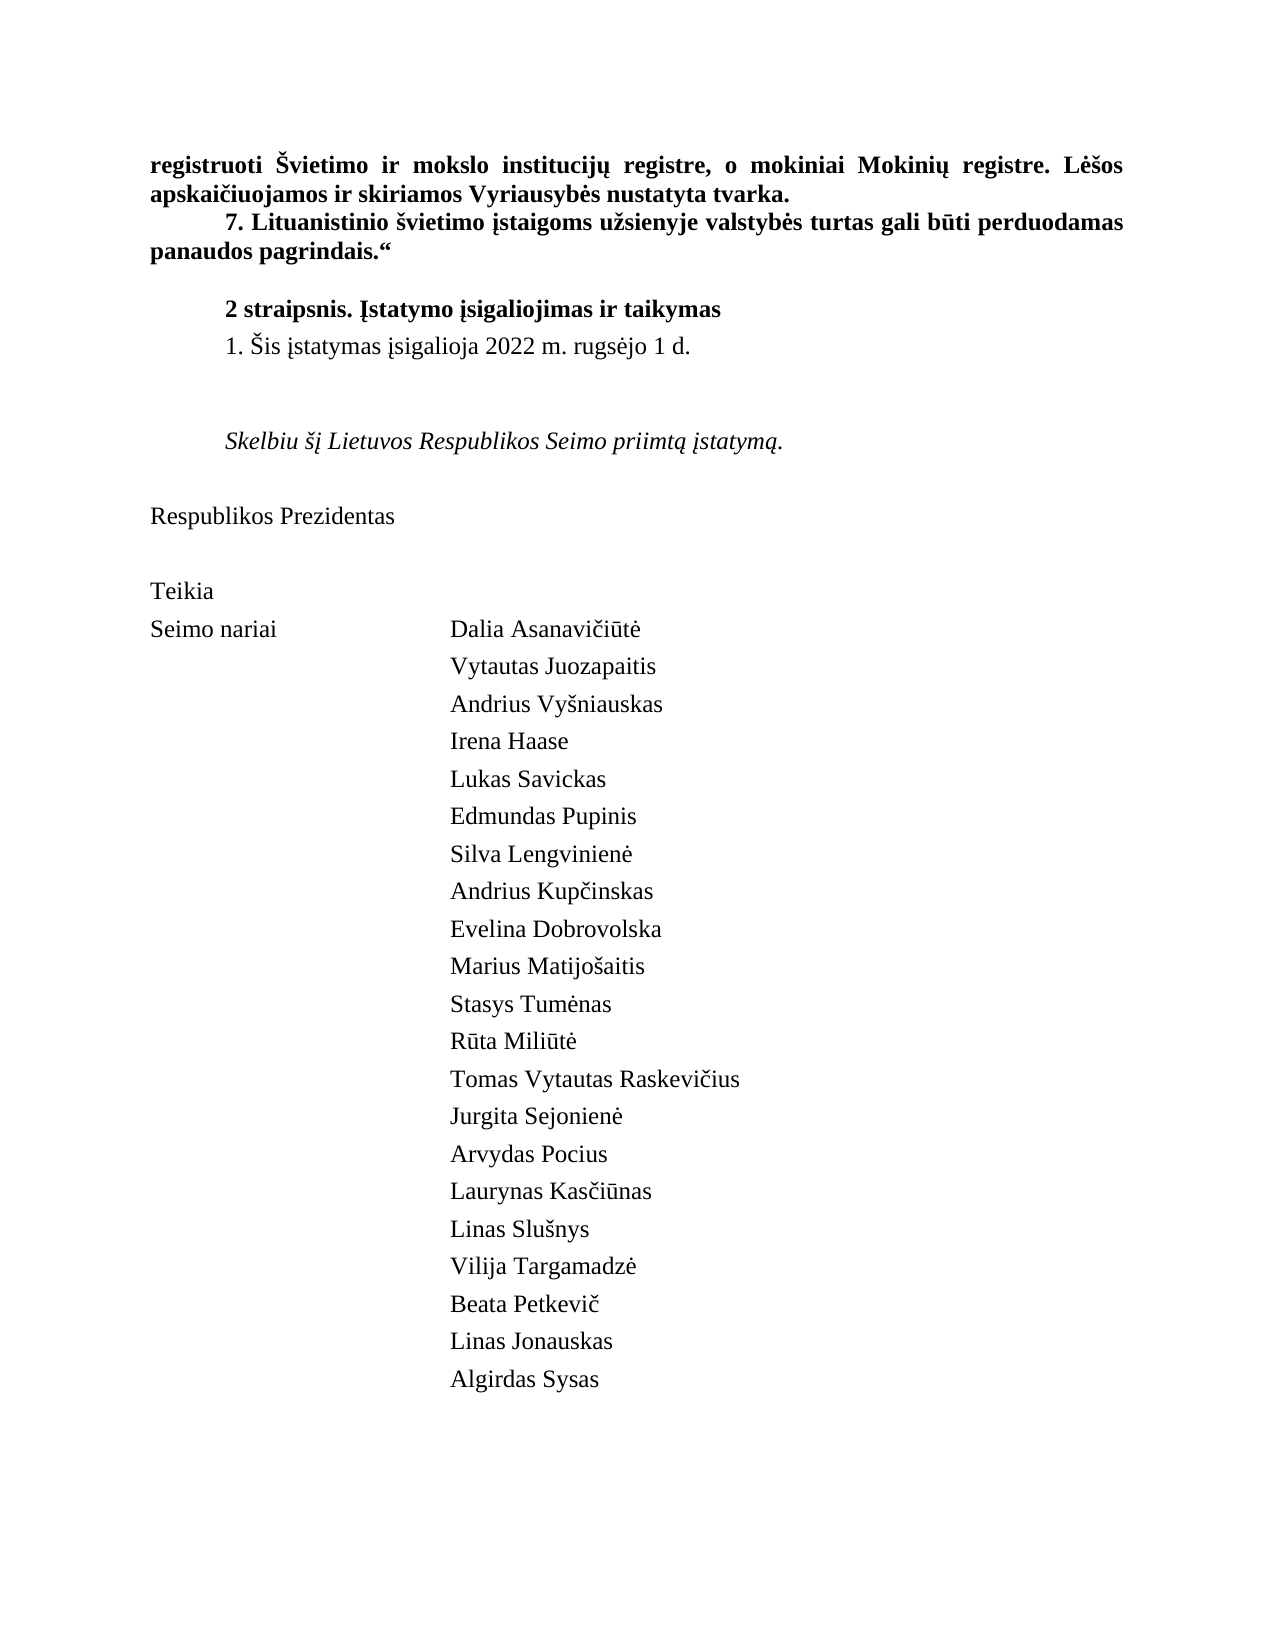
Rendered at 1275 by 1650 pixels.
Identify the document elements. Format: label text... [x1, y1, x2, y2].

text Respublikos Prezidentas [150, 492, 1125, 530]
text Marius Matijošaitis [150, 942, 1125, 980]
text Silva Lengvinienė [150, 830, 1125, 867]
text Linas Jonauskas [150, 1317, 1125, 1355]
text Arvydas Pocius [150, 1130, 1125, 1167]
text Rūta Miliūtė [150, 1017, 1125, 1055]
text Vytautas Juozapaitis [150, 642, 1125, 680]
text Andrius Vyšniauskas [150, 680, 1125, 717]
text Tomas Vytautas Raskevičius [150, 1055, 1125, 1092]
text Laurynas Kasčiūnas [150, 1167, 1125, 1205]
text Teikia [150, 567, 1125, 605]
text 7. Lituanistinio švietimo įstaigoms užsienyje valstybės turtas gali būti perduodamas panaudos pagrindais.“ [150, 207, 1125, 265]
text 1. Šis įstatymas įsigalioja 2022 m. rugsėjo 1 d. [150, 322, 1125, 360]
text Irena Haase [150, 717, 1125, 755]
text Evelina Dobrovolska [150, 905, 1125, 942]
text Skelbiu šį Lietuvos Respublikos Seimo priimtą įstatymą. [150, 417, 1125, 455]
text Vilija Targamadzė [150, 1242, 1125, 1280]
text Stasys Tumėnas [150, 980, 1125, 1017]
text registruoti Švietimo ir mokslo institucijų registre, o mokiniai Mokinių registre. Lėšos apskaičiuojamos ir skiriamos Vyriausybės nustatyta tvarka. [150, 150, 1125, 207]
text Andrius Kupčinskas [150, 867, 1125, 905]
text Beata Petkevič [150, 1280, 1125, 1317]
text Edmundas Pupinis [150, 792, 1125, 830]
text Algirdas Sysas [150, 1355, 1125, 1392]
text Lukas Savickas [150, 755, 1125, 792]
text Jurgita Sejonienė [150, 1092, 1125, 1130]
text Linas Slušnys [150, 1205, 1125, 1242]
text Seimo nariai Dalia Asanavičiūtė [150, 605, 1125, 642]
text 2 straipsnis. Įstatymo įsigaliojimas ir taikymas [150, 294, 1125, 322]
